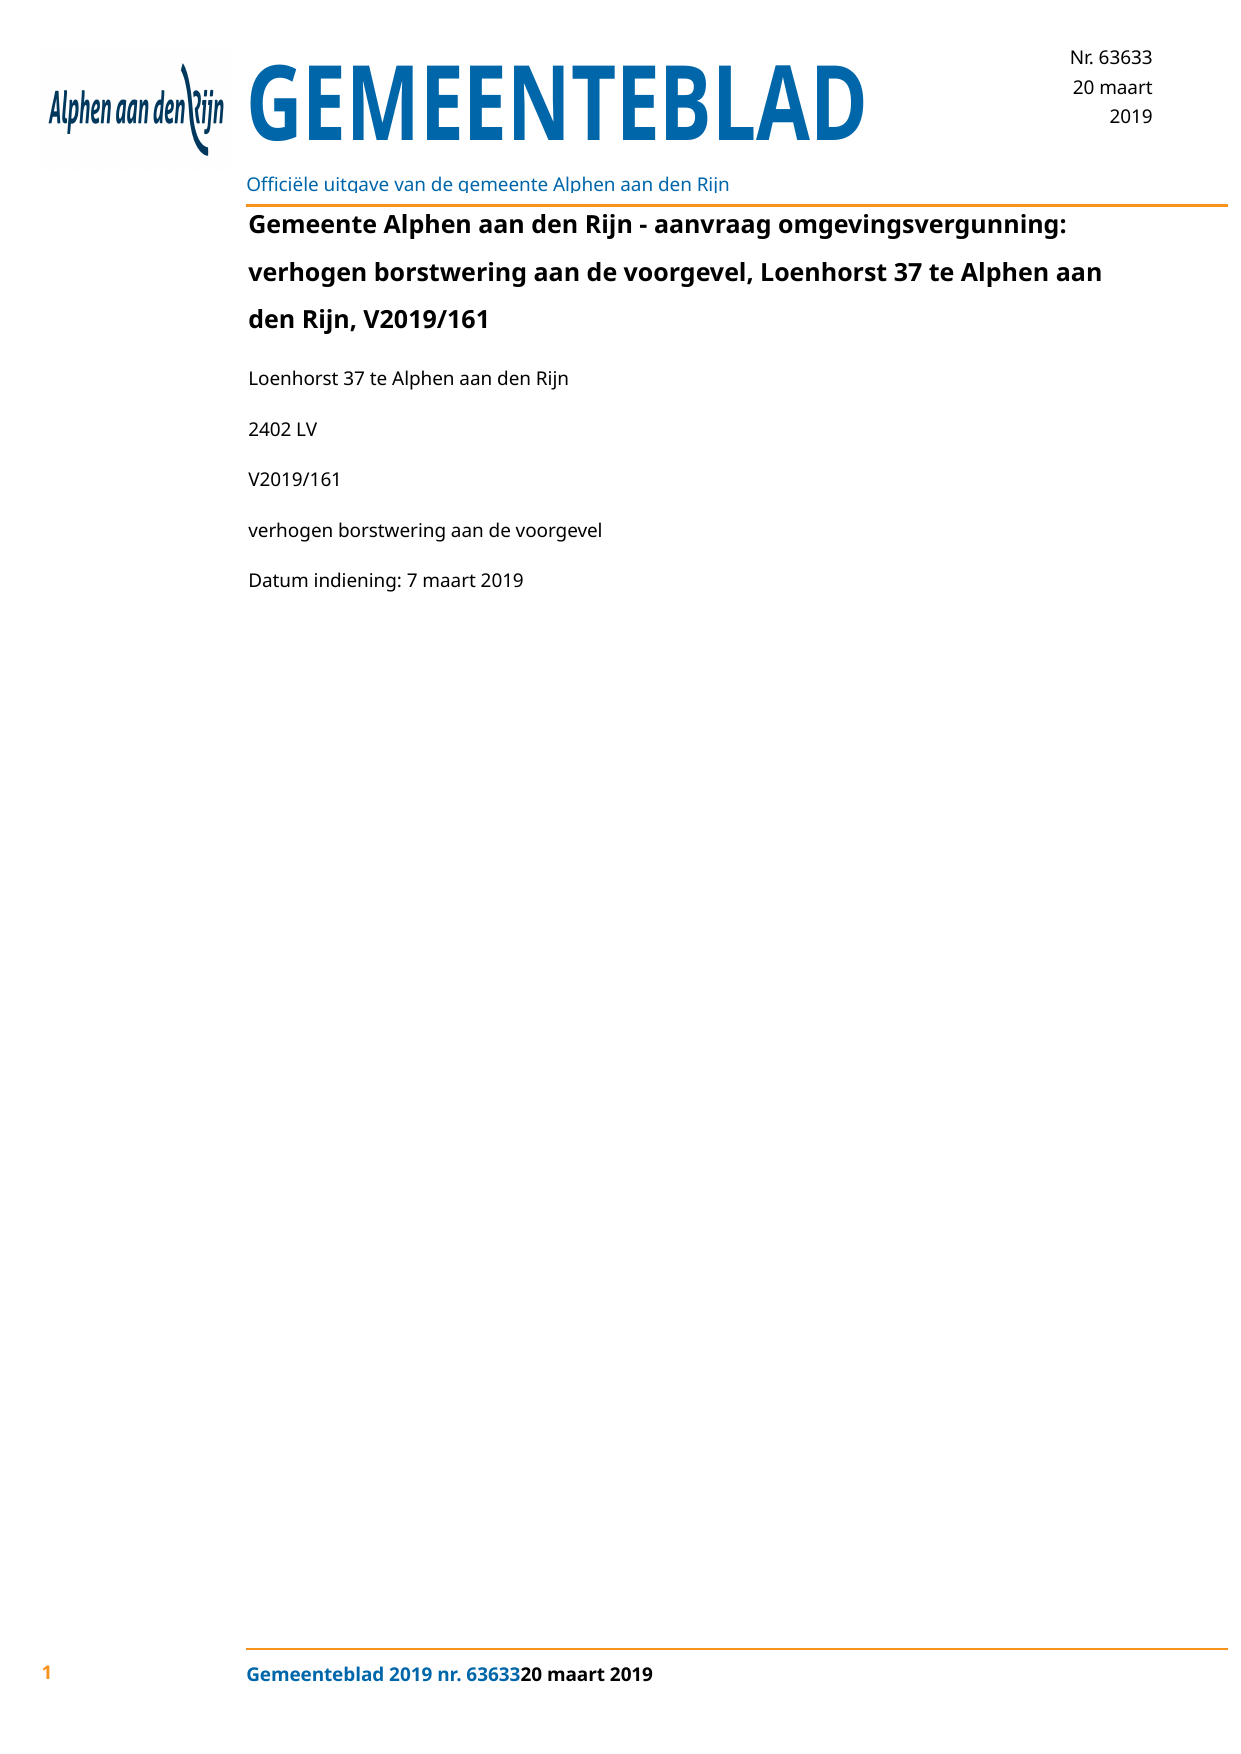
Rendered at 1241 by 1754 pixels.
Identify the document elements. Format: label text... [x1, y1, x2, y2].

text V2019/161 [248, 466, 1152, 492]
picture [41, 47, 231, 172]
text Gemeente Alphen aan den Rijn - aanvraag omgevingsvergunning: verhogen borstwering aan de voorgevel, Loenhorst 37 te Alphen aan den Rijn, V2019/161 [248, 207, 1152, 336]
text 2402 LV [248, 416, 1152, 442]
text verhogen borstwering aan de voorgevel [248, 517, 1152, 542]
text Loenhorst 37 te Alphen aan den Rijn [248, 366, 1152, 391]
text Datum indiening: 7 maart 2019 [248, 567, 1152, 593]
